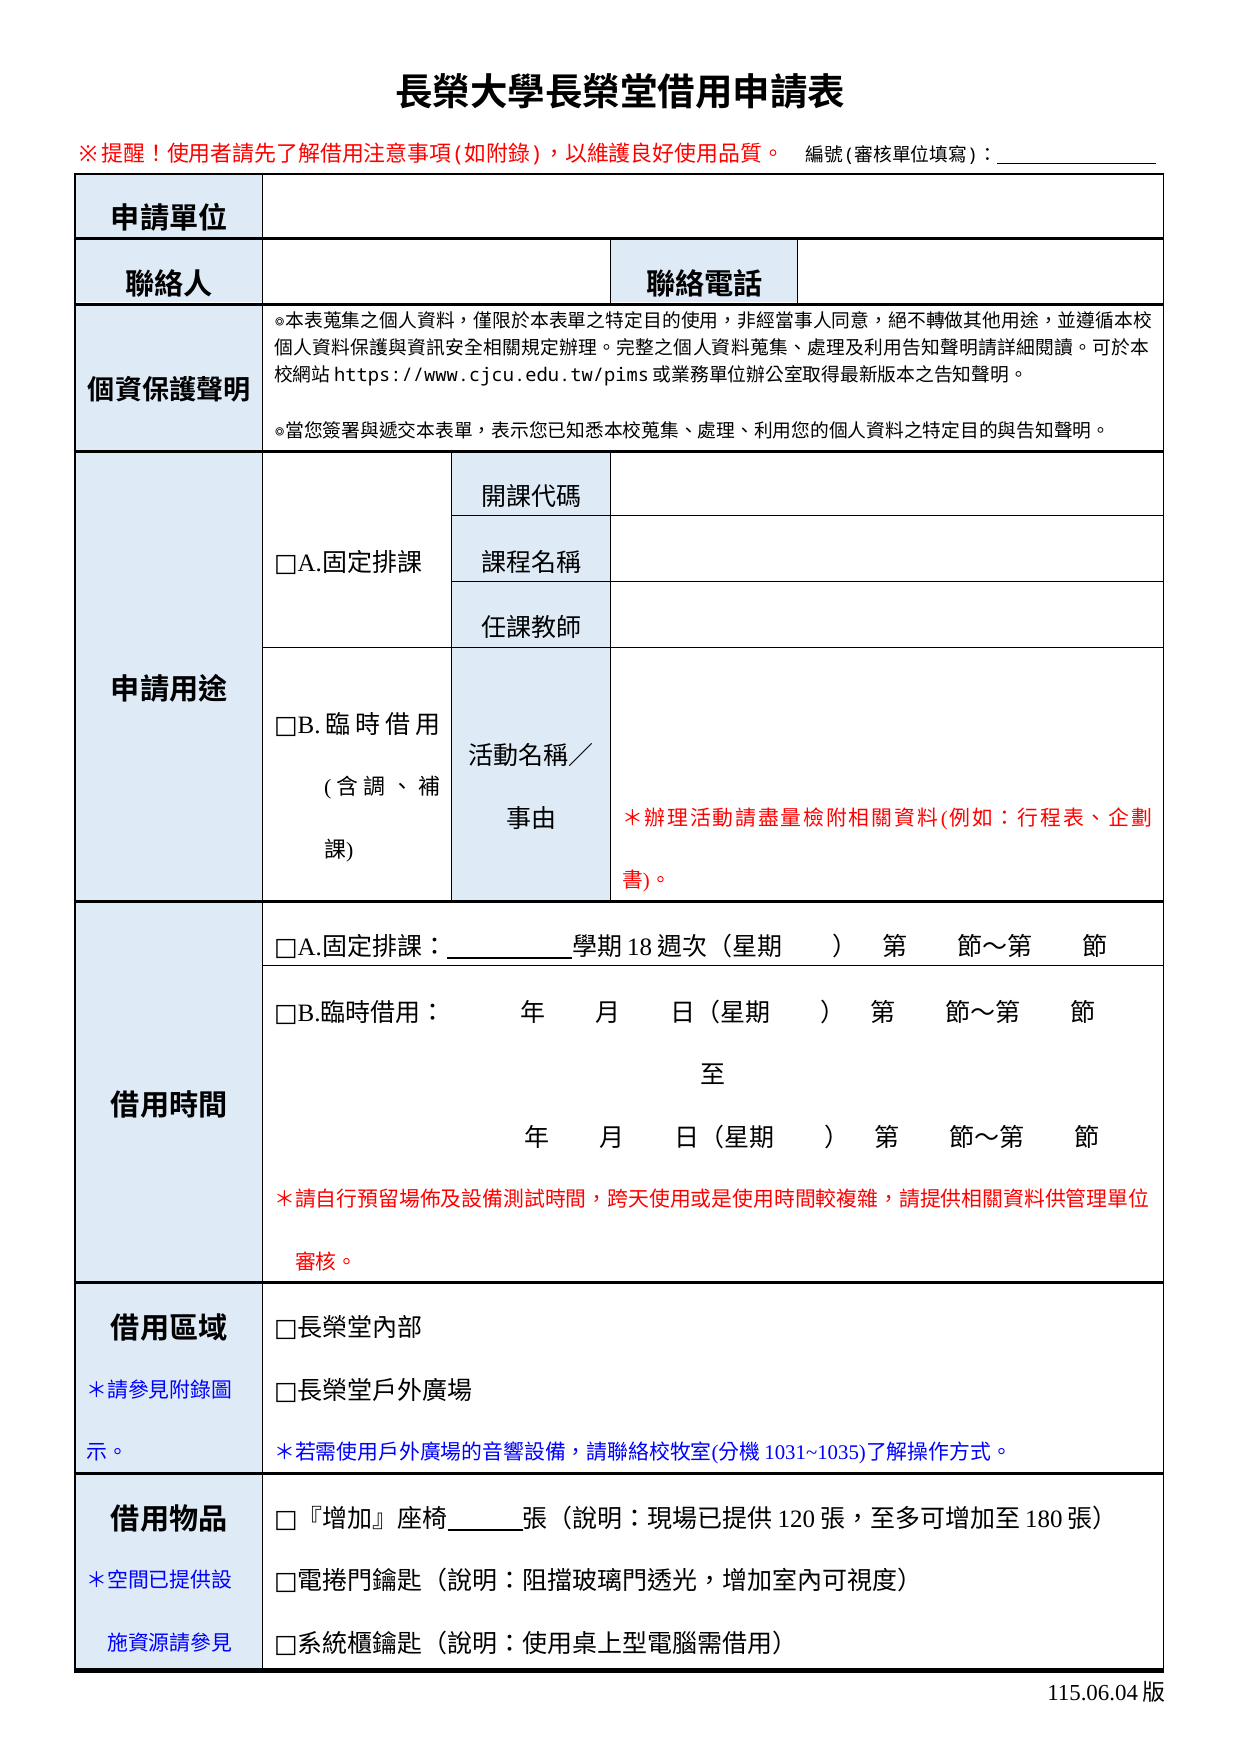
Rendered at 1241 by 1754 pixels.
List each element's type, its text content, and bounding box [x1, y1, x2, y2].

table_cell [611, 453, 1163, 515]
table_cell 開課代碼 [452, 453, 610, 515]
table_cell 聯絡電話 [611, 240, 797, 302]
table_cell 借用區域 ＊請參見附錄圖示。 [76, 1284, 262, 1472]
text ※提醒！使用者請先了解借用注意事項(如附錄)，以維護良好使用品質。 編號(審核單位填寫)： [75, 110, 1165, 173]
table_cell 聯絡人 [76, 240, 262, 302]
table_cell □A.固定排課 [263, 453, 451, 647]
table_header 申請單位 [76, 175, 262, 237]
table_cell 借用時間 [76, 903, 262, 1281]
table_cell □長榮堂內部 □長榮堂戶外廣場 ＊若需使用戶外廣場的音響設備，請聯絡校牧室(分機1031~1035)了解操作方式。 [263, 1284, 1163, 1472]
table_cell ◎本表蒐集之個人資料，僅限於本表單之特定目的使用，非經當事人同意，絕不轉做其他用途，並遵循本校個人資料保護與資訊安全相關規定辦理。完整之個人資料蒐集、處理及利用告知聲明請詳細閱讀。可於本校網站https://www.cjcu.edu.tw/pims或業務單位辦公室取得最新版本之告知聲明。 ◎當您簽署與遞交本表單，表示您已知悉本校蒐集、處理、利用您的個人資料之特定目的與告知聲明。 [263, 306, 1163, 450]
text 長榮大學長榮堂借用申請表 [75, 48, 1165, 110]
table_cell 申請用途 [76, 453, 262, 900]
table_cell [611, 516, 1163, 581]
table_cell 課程名稱 [452, 516, 610, 581]
table_header [263, 175, 1163, 237]
table_cell □B.臨時借用(含調、補課) [263, 648, 451, 900]
table_cell [263, 240, 610, 302]
table_cell □B.臨時借用： 年 月 日（星期 ） 第 節～第 節 至 年 月 日（星期 ） 第 節～第 節 ＊請自行預留場佈及設備測試時間，跨天使用或是使用時間較複雜，請提供相關資料供管理單位審核。 [263, 966, 1163, 1281]
table_cell □『增加』座椅 張（說明：現場已提供120張，至多可增加至180張） □電捲門鑰匙（說明：阻擋玻璃門透光，增加室內可視度） □系統櫃鑰匙（說明：使用桌上型電腦需借用） [263, 1475, 1163, 1668]
table_cell [611, 582, 1163, 647]
table_cell 借用物品 ＊空間已提供設施資源請參見 [76, 1475, 262, 1668]
table_cell 個資保護聲明 [76, 306, 262, 450]
table_cell [798, 240, 1163, 302]
table_cell ＊辦理活動請盡量檢附相關資料(例如：行程表、企劃書)。 [611, 648, 1163, 900]
table_cell 活動名稱／ 事由 [452, 648, 610, 900]
table_cell 任課教師 [452, 582, 610, 647]
table_cell □A.固定排課： 學期18週次（星期 ） 第 節～第 節 [263, 903, 1163, 965]
